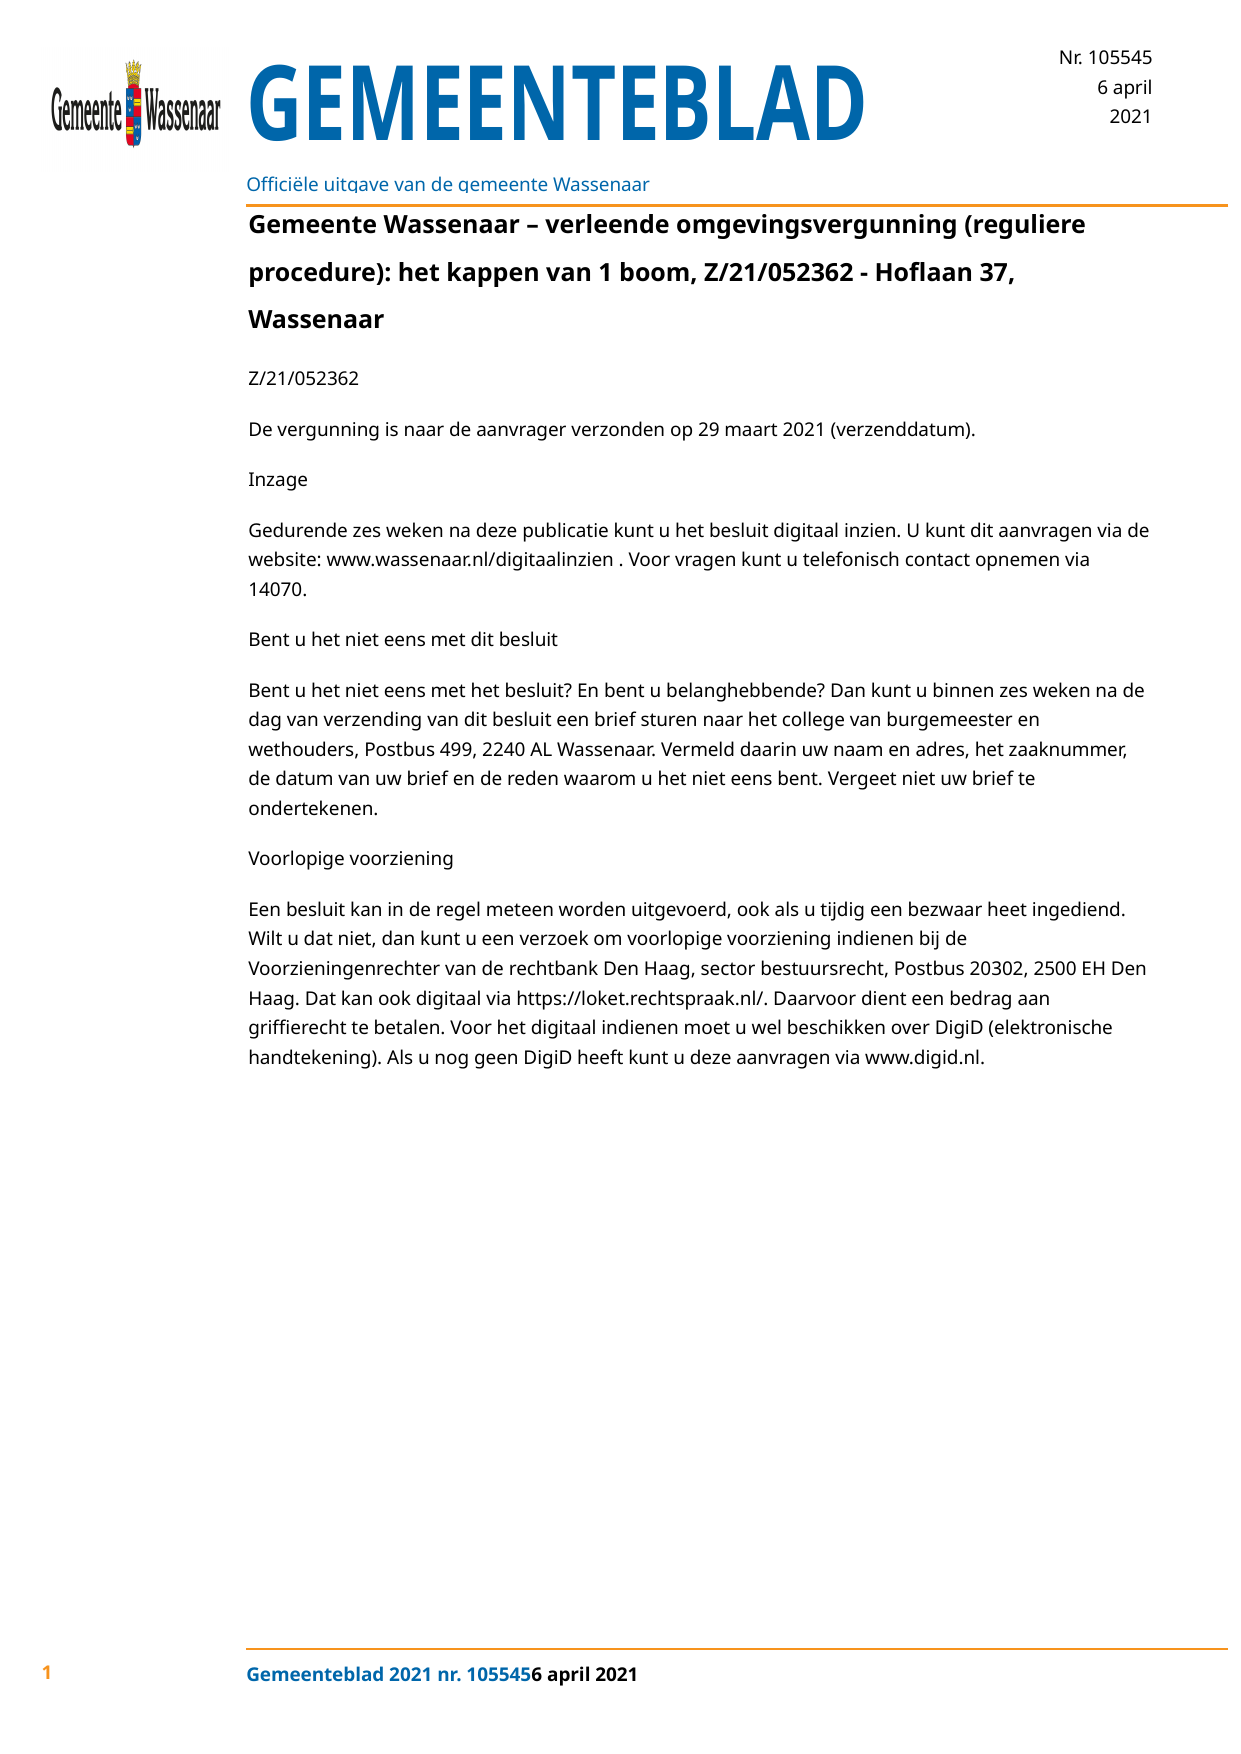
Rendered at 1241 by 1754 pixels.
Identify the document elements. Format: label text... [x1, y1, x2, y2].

text Gemeente Wassenaar – verleende omgevingsvergunning (reguliere procedure): het kappen van 1 boom, Z/21/052362 - Hoflaan 37, Wassenaar [248, 207, 1152, 336]
text Bent u het niet eens met dit besluit [248, 626, 1152, 652]
text Voorlopige voorziening [248, 846, 1152, 871]
text Een besluit kan in de regel meteen worden uitgevoerd, ook als u tijdig een bezwaar heet ingediend. Wilt u dat niet, dan kunt u een verzoek om voorlopige voorziening indienen bij de Voorzieningenrechter van de rechtbank Den Haag, sector bestuursrecht, Postbus 20302, 2500 EH Den Haag. Dat kan ook digitaal via https://loket.rechtspraak.nl/. Daarvoor dient een bedrag aan griffierecht te betalen. Voor het digitaal indienen moet u wel beschikken over DigiD (elektronische handtekening). Als u nog geen DigiD heeft kunt u deze aanvragen via www.digid.nl. [248, 896, 1152, 1069]
text Bent u het niet eens met het besluit? En bent u belanghebbende? Dan kunt u binnen zes weken na de dag van verzending van dit besluit een brief sturen naar het college van burgemeester en wethouders, Postbus 499, 2240 AL Wassenaar. Vermeld daarin uw naam en adres, het zaaknummer, de datum van uw brief en de reden waarom u het niet eens bent. Vergeet niet uw brief te ondertekenen. [248, 677, 1152, 821]
picture [41, 47, 231, 172]
text Gedurende zes weken na deze publicatie kunt u het besluit digitaal inzien. U kunt dit aanvragen via de website: www.wassenaar.nl/digitaalinzien . Voor vragen kunt u telefonisch contact opnemen via 14070. [248, 517, 1152, 602]
text Inzage [248, 466, 1152, 492]
text De vergunning is naar de aanvrager verzonden op 29 maart 2021 (verzenddatum). [248, 416, 1152, 442]
text Z/21/052362 [248, 366, 1152, 391]
